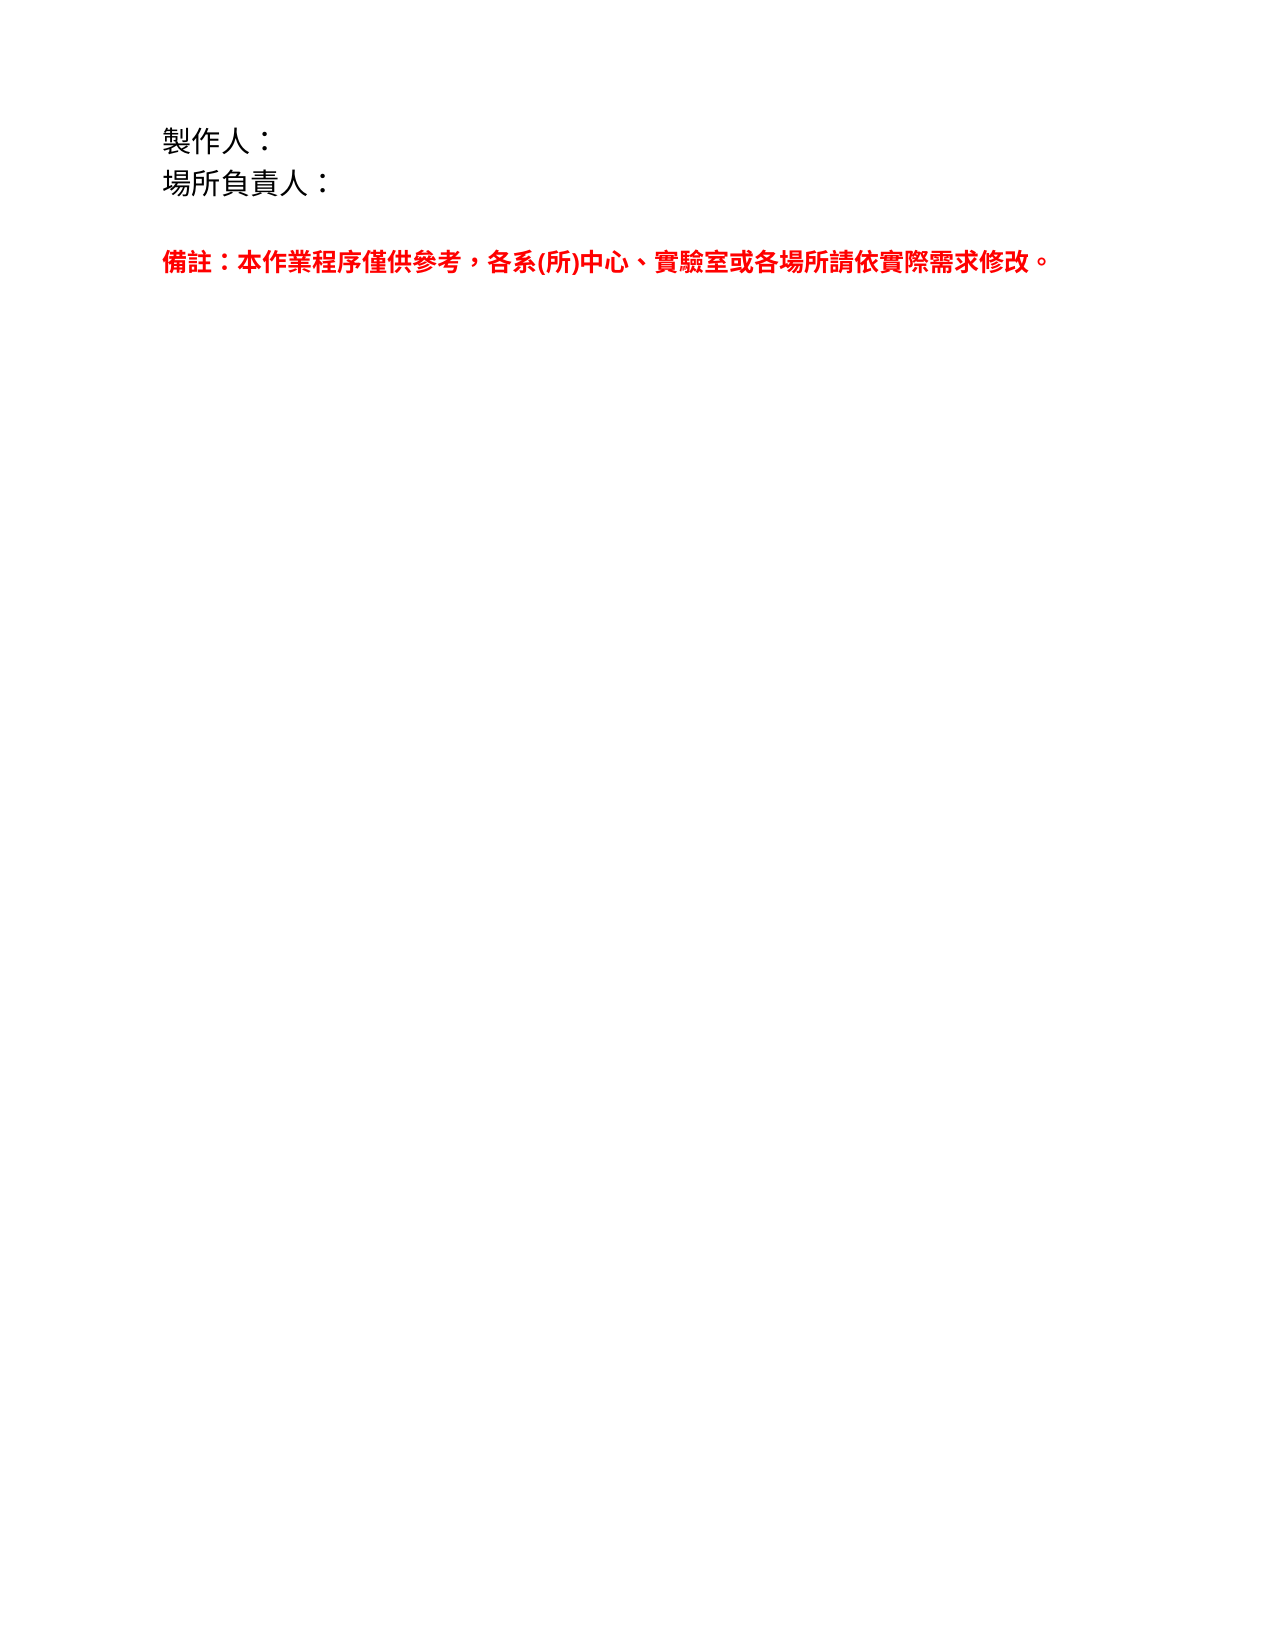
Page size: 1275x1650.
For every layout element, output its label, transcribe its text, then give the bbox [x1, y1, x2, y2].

text 場所負責人： [162, 161, 1137, 203]
text 備註：本作業程序僅供參考，各系(所)中心、實驗室或各場所請依實際需求修改。 [162, 242, 1137, 279]
text 製作人： [162, 118, 1137, 161]
